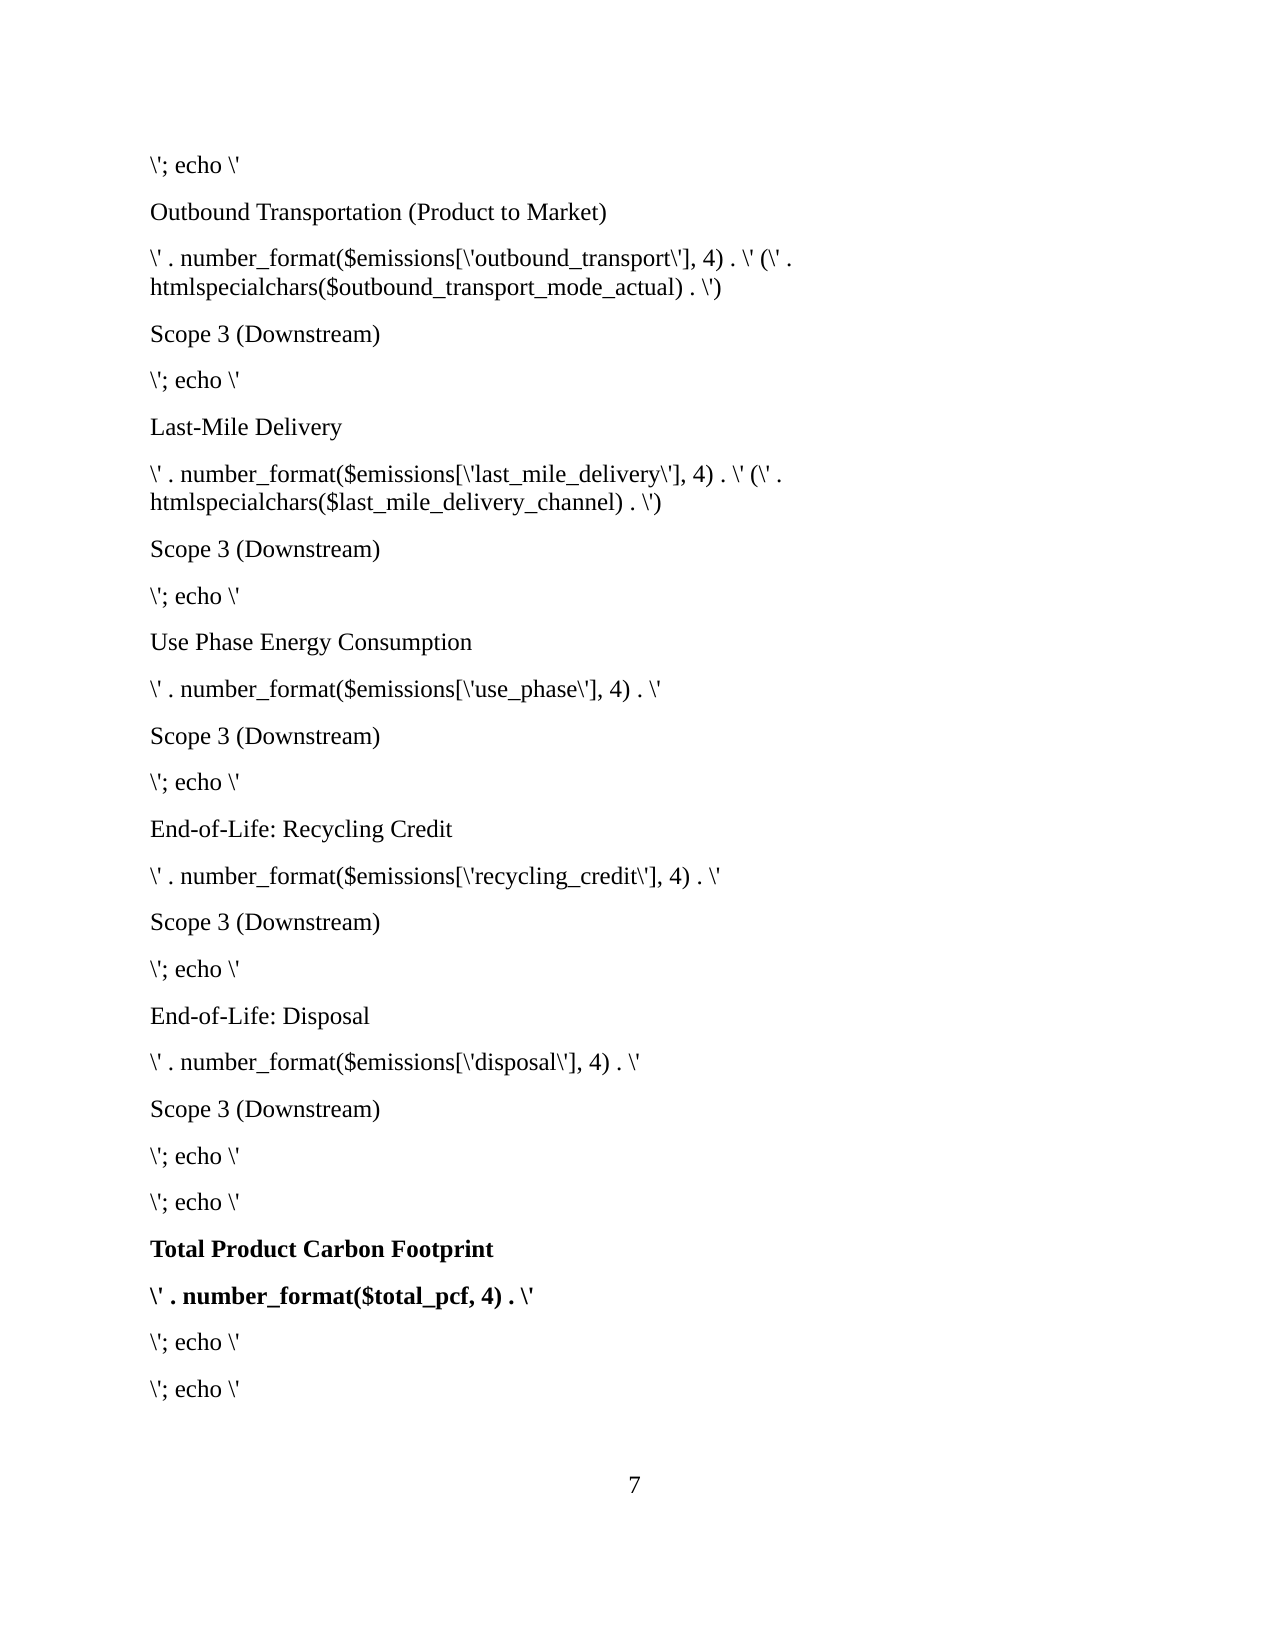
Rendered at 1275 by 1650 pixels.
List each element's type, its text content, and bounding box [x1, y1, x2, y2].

text \'; echo \' [150, 581, 1125, 609]
text \'; echo \' [150, 1141, 1125, 1169]
text \'; echo \' [150, 1327, 1125, 1356]
text \' . number_format($emissions[\'outbound_transport\'], 4) . \' (\' . htmlspecialchars($outbound_transport_mode_actual) . \') [150, 243, 1125, 301]
text \' . number_format($emissions[\'last_mile_delivery\'], 4) . \' (\' . htmlspecialchars($last_mile_delivery_channel) . \') [150, 459, 1125, 516]
text Scope 3 (Downstream) [150, 721, 1125, 749]
text \' . number_format($emissions[\'disposal\'], 4) . \' [150, 1047, 1125, 1076]
text \'; echo \' [150, 150, 1125, 179]
text Total Product Carbon Footprint [150, 1234, 1125, 1263]
text Scope 3 (Downstream) [150, 534, 1125, 563]
text Use Phase Energy Consumption [150, 627, 1125, 656]
text Outbound Transportation (Product to Market) [150, 197, 1125, 225]
text \'; echo \' [150, 767, 1125, 796]
text \' . number_format($total_pcf, 4) . \' [150, 1281, 1125, 1309]
text Scope 3 (Downstream) [150, 907, 1125, 936]
text Scope 3 (Downstream) [150, 319, 1125, 347]
text \' . number_format($emissions[\'recycling_credit\'], 4) . \' [150, 861, 1125, 889]
text Last-Mile Delivery [150, 412, 1125, 441]
text Scope 3 (Downstream) [150, 1094, 1125, 1123]
text \'; echo \' [150, 365, 1125, 394]
text \'; echo \' [150, 954, 1125, 983]
text End-of-Life: Disposal [150, 1001, 1125, 1029]
text End-of-Life: Recycling Credit [150, 814, 1125, 843]
text \'; echo \' [150, 1374, 1125, 1403]
text \'; echo \' [150, 1187, 1125, 1216]
text \' . number_format($emissions[\'use_phase\'], 4) . \' [150, 674, 1125, 703]
